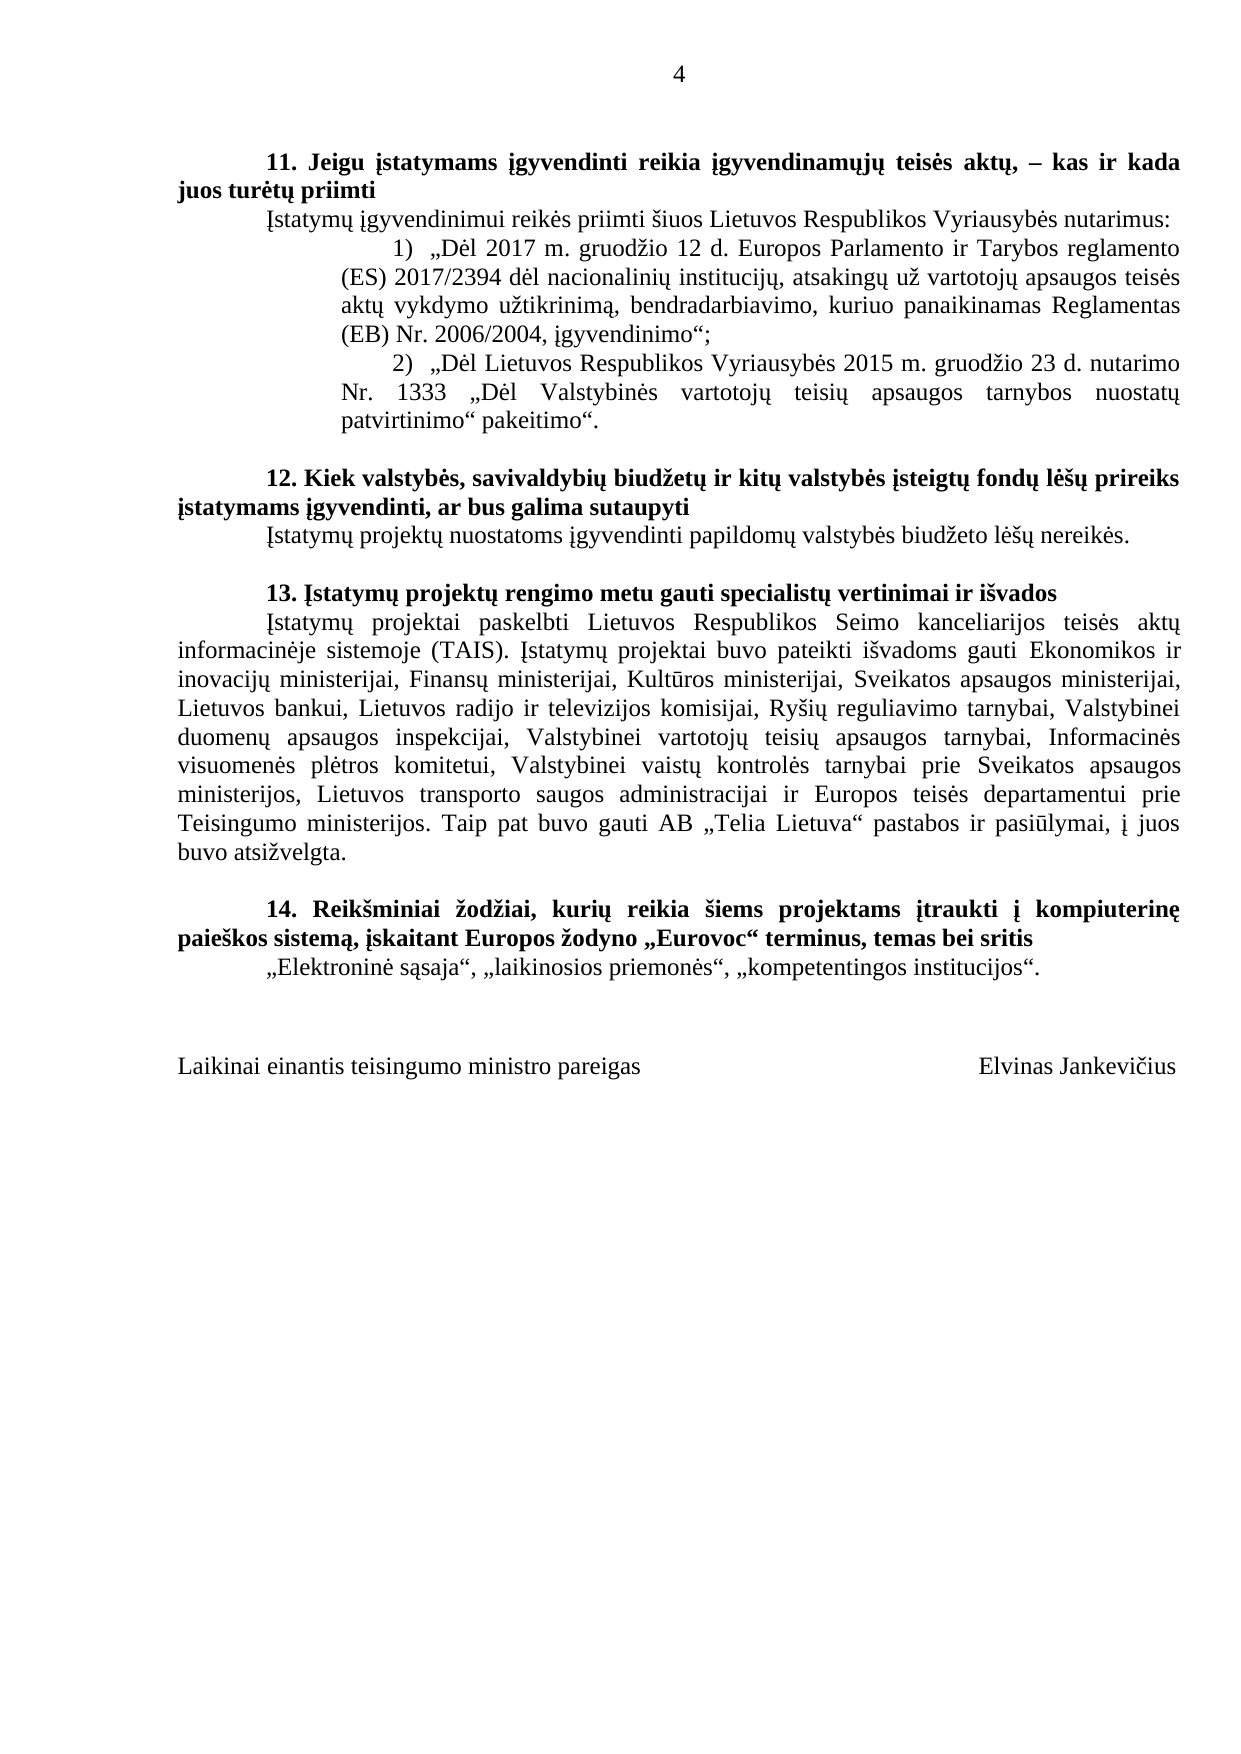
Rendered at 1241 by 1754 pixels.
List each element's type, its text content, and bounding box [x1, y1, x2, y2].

text Laikinai einantis teisingumo ministro pareigas Elvinas Jankevičius [177, 1051, 1181, 1080]
text Įstatymų projektų nuostatoms įgyvendinti papildomų valstybės biudžeto lėšų nereikės. [177, 521, 1181, 549]
list „Dėl Lietuvos Respublikos Vyriausybės 2015 m. gruodžio 23 d. nutarimo Nr. 1333 „Dėl Valstybinės vartotojų teisių apsaugos tarnybos nuostatų patvirtinimo“ pakeitimo“. [303, 348, 1181, 434]
text 13. Įstatymų projektų rengimo metu gauti specialistų vertinimai ir išvados [177, 578, 1181, 607]
text 12. Kiek valstybės, savivaldybių biudžetų ir kitų valstybės įsteigtų fondų lėšų prireiks įstatymams įgyvendinti, ar bus galima sutaupyti [177, 463, 1181, 521]
text Įstatymų įgyvendinimui reikės priimti šiuos Lietuvos Respublikos Vyriausybės nutarimus: [177, 204, 1181, 233]
text Įstatymų projektai paskelbti Lietuvos Respublikos Seimo kanceliarijos teisės aktų informacinėje sistemoje (TAIS). Įstatymų projektai buvo pateikti išvadoms gauti Ekonomikos ir inovacijų ministerijai, Finansų ministerijai, Kultūros ministerijai, Sveikatos apsaugos ministerijai, Lietuvos bankui, Lietuvos radijo ir televizijos komisijai, Ryšių reguliavimo tarnybai, Valstybinei duomenų apsaugos inspekcijai, Valstybinei vartotojų teisių apsaugos tarnybai, Informacinės visuomenės plėtros komitetui, Valstybinei vaistų kontrolės tarnybai prie Sveikatos apsaugos ministerijos, Lietuvos transporto saugos administracijai ir Europos teisės departamentui prie Teisingumo ministerijos. Taip pat buvo gauti AB „Telia Lietuva“ pastabos ir pasiūlymai, į juos buvo atsižvelgta. [177, 607, 1181, 866]
list „Dėl 2017 m. gruodžio 12 d. Europos Parlamento ir Tarybos reglamento (ES) 2017/2394 dėl nacionalinių institucijų, atsakingų už vartotojų apsaugos teisės aktų vykdymo užtikrinimą, bendradarbiavimo, kuriuo panaikinamas Reglamentas (EB) Nr. 2006/2004, įgyvendinimo“; [303, 233, 1181, 348]
text „Elektroninė sąsaja“, „laikinosios priemonės“, „kompetentingos institucijos“. [177, 952, 1181, 981]
text 11. Jeigu įstatymams įgyvendinti reikia įgyvendinamųjų teisės aktų, – kas ir kada juos turėtų priimti [177, 147, 1181, 204]
text 14. Reikšminiai žodžiai, kurių reikia šiems projektams įtraukti į kompiuterinę paieškos sistemą, įskaitant Europos žodyno „Eurovoc“ terminus, temas bei sritis [177, 894, 1181, 952]
